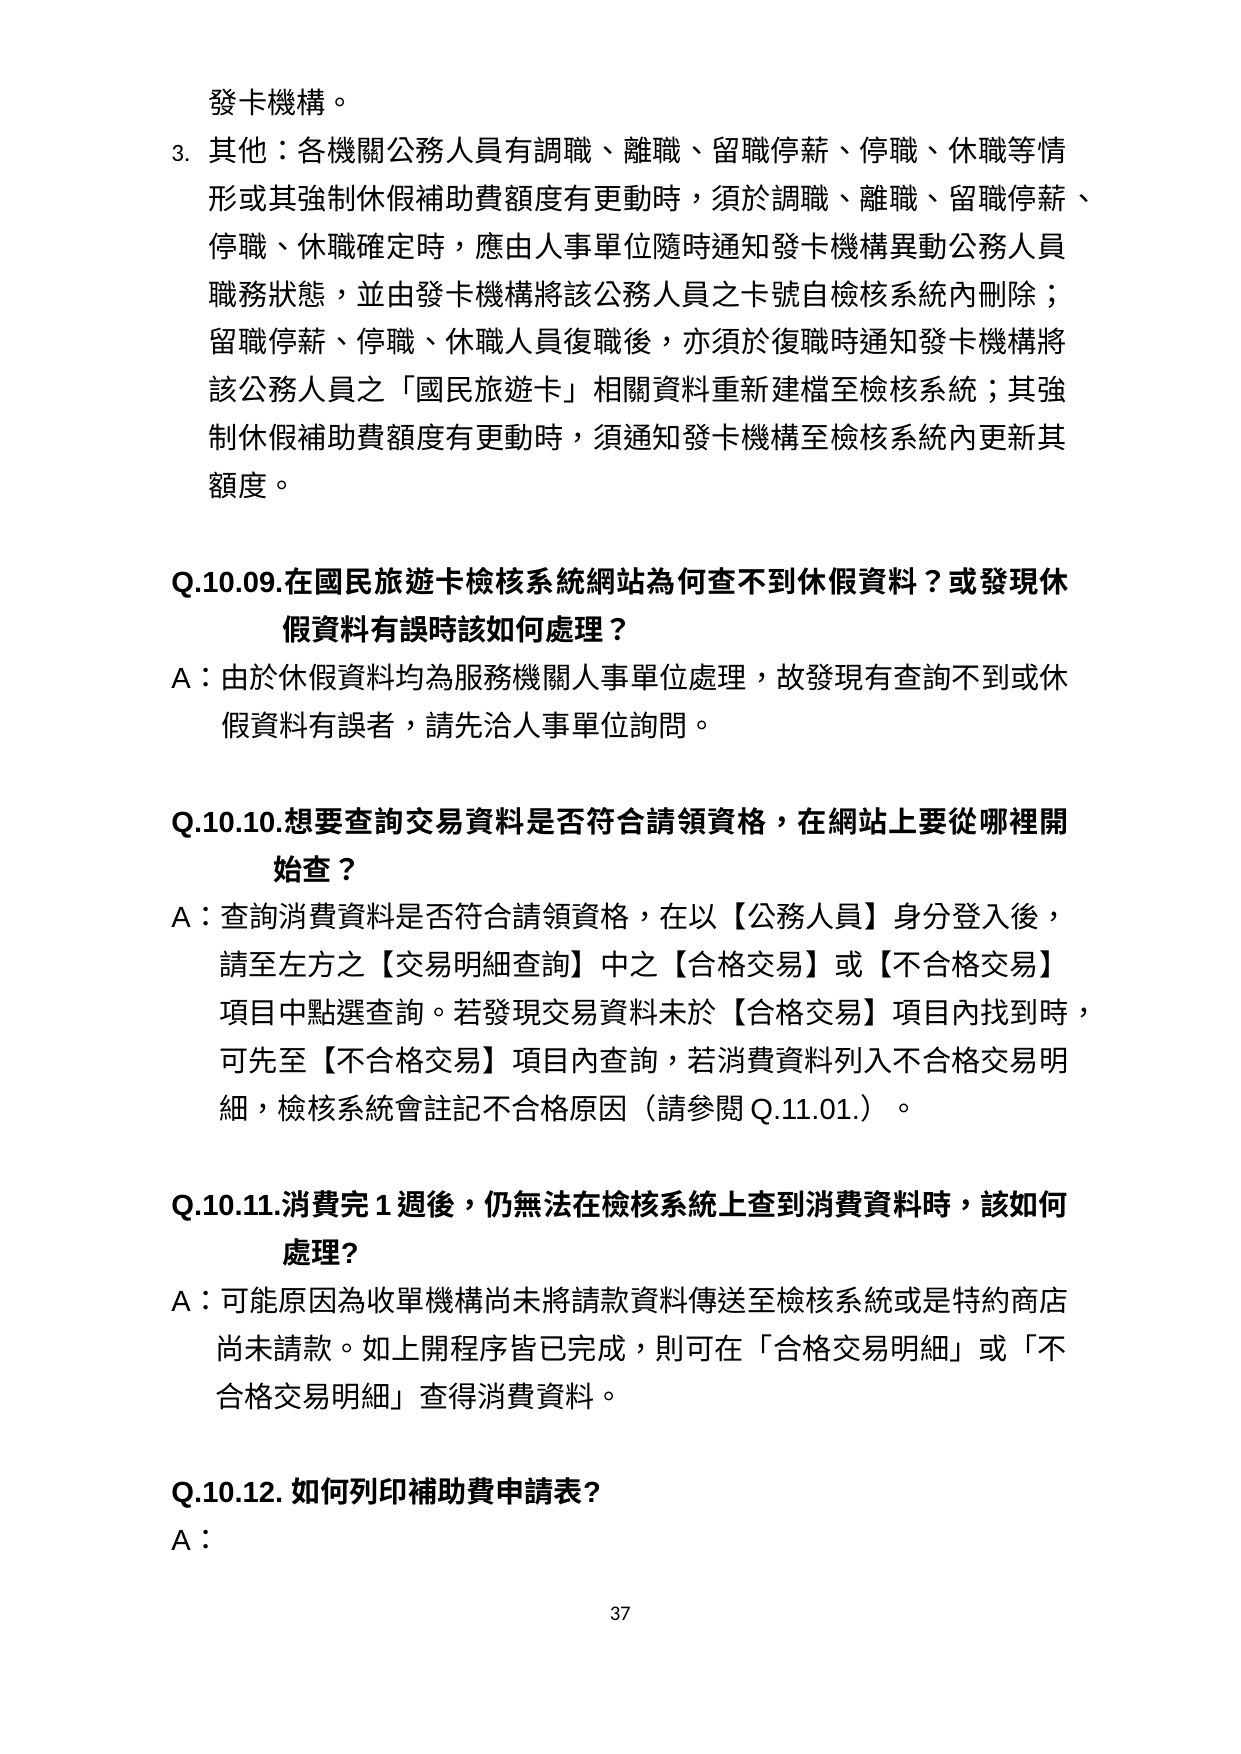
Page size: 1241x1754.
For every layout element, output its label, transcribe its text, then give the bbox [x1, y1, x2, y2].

text A： [171, 1512, 1069, 1560]
list 發卡機構。 [171, 75, 1069, 123]
text A：由於休假資料均為服務機關人事單位處理，故發現有查詢不到或休假資料有誤者，請先洽人事單位詢問。 [171, 650, 1069, 746]
text A：查詢消費資料是否符合請領資格，在以【公務人員】身分登入後，請至左方之【交易明細查詢】中之【合格交易】或【不合格交易】項目中點選查詢。若發現交易資料未於【合格交易】項目內找到時，可先至【不合格交易】項目內查詢，若消費資料列入不合格交易明細，檢核系統會註記不合格原因（請參閱Q.11.01.）。 [171, 889, 1069, 1129]
text Q.10.09.在國民旅遊卡檢核系統網站為何查不到休假資料？或發現休假資料有誤時該如何處理？ [171, 554, 1069, 650]
text Q.10.10.想要查詢交易資料是否符合請領資格，在網站上要從哪裡開始查？ [171, 794, 1069, 889]
text Q.10.12. 如何列印補助費申請表? [171, 1464, 1069, 1512]
text A：可能原因為收單機構尚未將請款資料傳送至檢核系統或是特約商店尚未請款。如上開程序皆已完成，則可在「合格交易明細」或「不合格交易明細」查得消費資料。 [171, 1273, 1069, 1417]
text Q.10.11.消費完1週後，仍無法在檢核系統上查到消費資料時，該如何處理? [171, 1177, 1069, 1273]
list 其他：各機關公務人員有調職、離職、留職停薪、停職、休職等情形或其強制休假補助費額度有更動時，須於調職、離職、留職停薪、停職、休職確定時，應由人事單位隨時通知發卡機構異動公務人員職務狀態，並由發卡機構將該公務人員之卡號自檢核系統內刪除；留職停薪、停職、休職人員復職後，亦須於復職時通知發卡機構將該公務人員之「國民旅遊卡」相關資料重新建檔至檢核系統；其強制休假補助費額度有更動時，須通知發卡機構至檢核系統內更新其額度。 [171, 123, 1069, 506]
